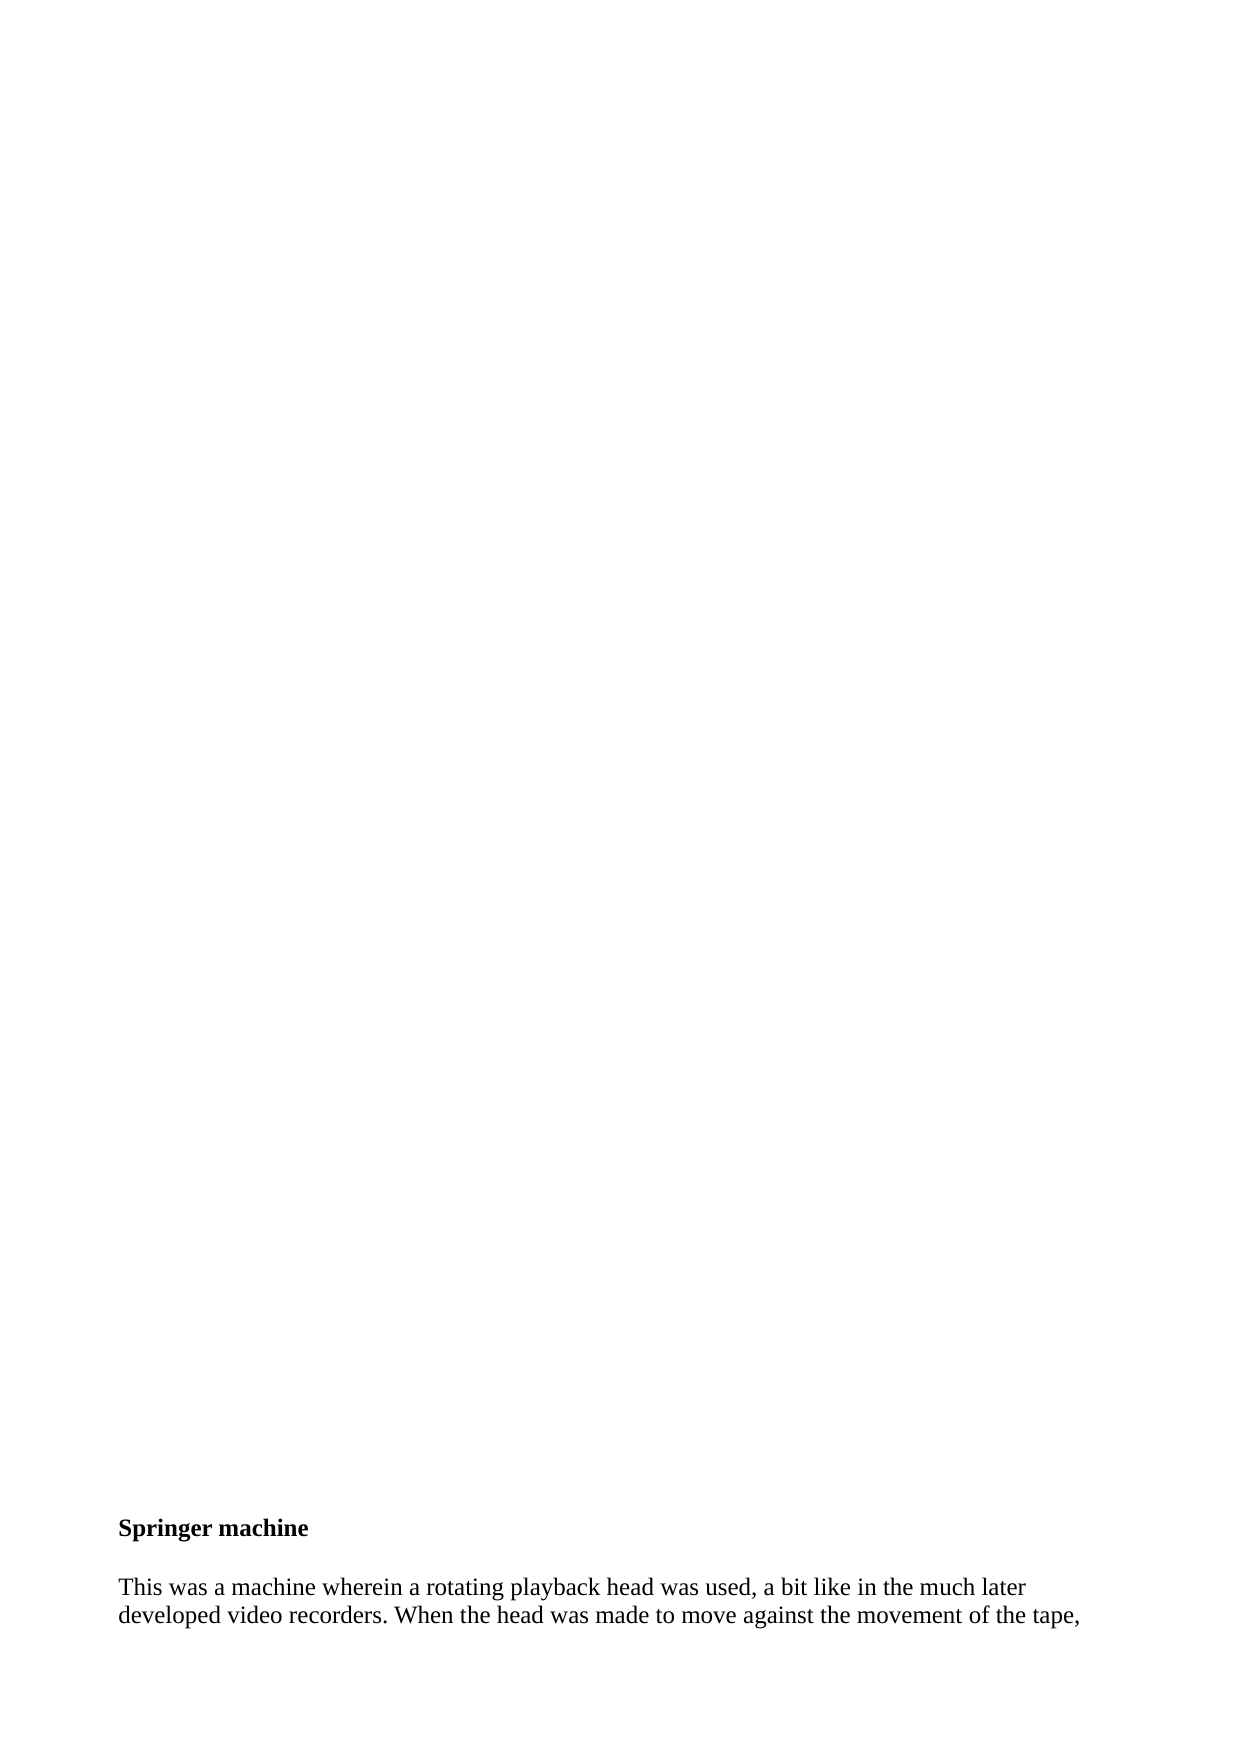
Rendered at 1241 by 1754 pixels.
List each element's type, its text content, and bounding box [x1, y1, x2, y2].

text Springer machine [118, 1513, 1088, 1542]
text This was a machine wherein a rotating playback head was used, a bit like in the much later developed video recorders. When the head was made to move against the movement of the tape, [118, 1572, 1088, 1629]
